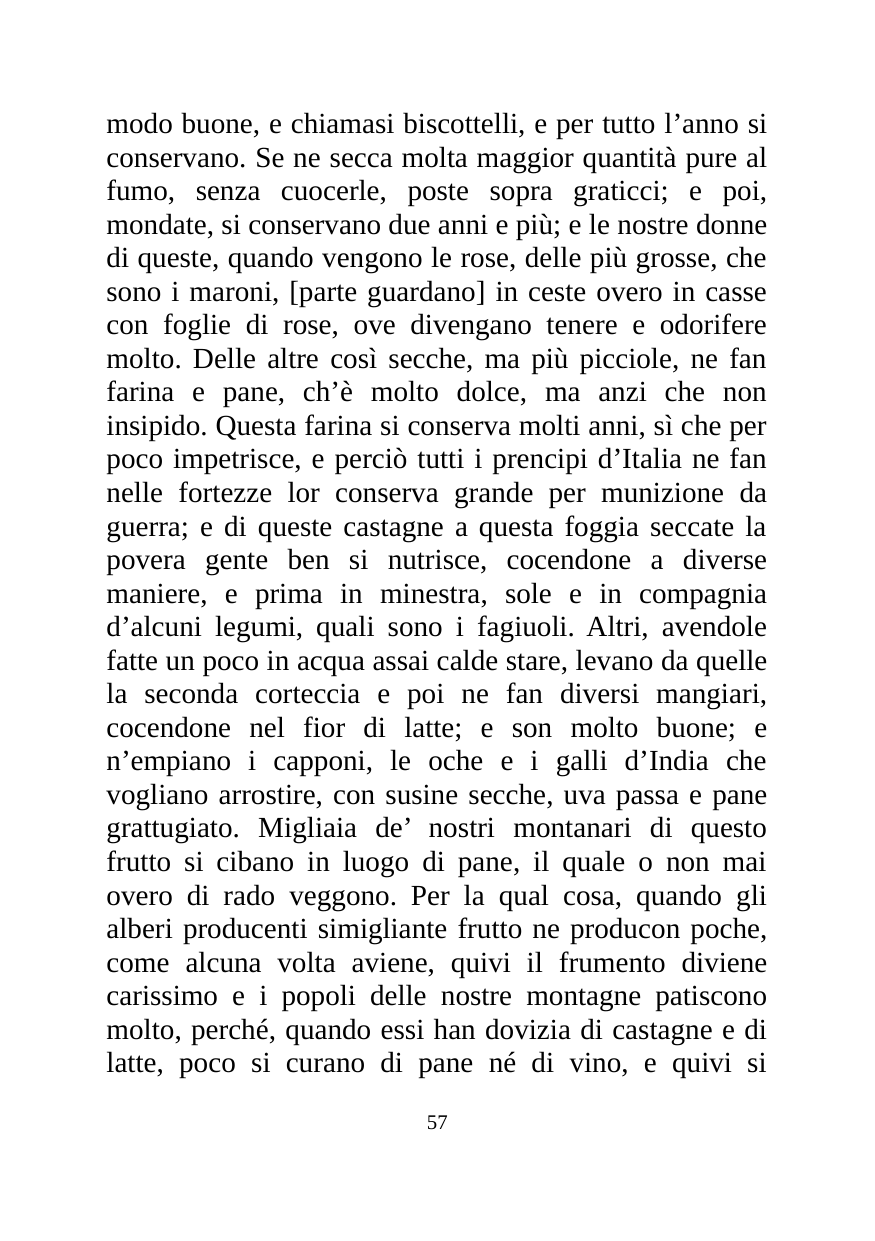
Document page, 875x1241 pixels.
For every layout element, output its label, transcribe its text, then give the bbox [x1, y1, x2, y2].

text modo buone, e chiamasi biscottelli, e per tutto l’anno si conservano. Se ne secca molta maggior quantità pure al fumo, senza cuocerle, poste sopra graticci; e poi, mondate, si conservano due anni e più; e le nostre donne di queste, quando vengono le rose, delle più grosse, che sono i maroni, [parte guardano] in ceste overo in casse con foglie di rose, ove divengano tenere e odorifere molto. Delle altre così secche, ma più picciole, ne fan farina e pane, ch’è molto dolce, ma anzi che non insipido. Questa farina si conserva molti anni, sì che per poco impetrisce, e perciò tutti i prencipi d’Italia ne fan nelle fortezze lor conserva grande per munizione da guerra; e di queste castagne a questa foggia seccate la povera gente ben si nutrisce, cocendone a diverse maniere, e prima in minestra, sole e in compagnia d’alcuni legumi, quali sono i fagiuoli. Altri, avendole fatte un poco in acqua assai calde stare, levano da quelle la seconda corteccia e poi ne fan diversi mangiari, cocendone nel fior di latte; e son molto buone; e n’empiano i capponi, le oche e i galli d’India che vogliano arrostire, con susine secche, uva passa e pane grattugiato. Migliaia de’ nostri montanari di questo frutto si cibano in luogo di pane, il quale o non mai overo di rado veggono. Per la qual cosa, quando gli alberi producenti simigliante frutto ne producon poche, come alcuna volta aviene, quivi il frumento diviene carissimo e i popoli delle nostre montagne patiscono molto, perché, quando essi han dovizia di castagne e di latte, poco si curano di pane né di vino, e quivi si [106, 106, 768, 1079]
